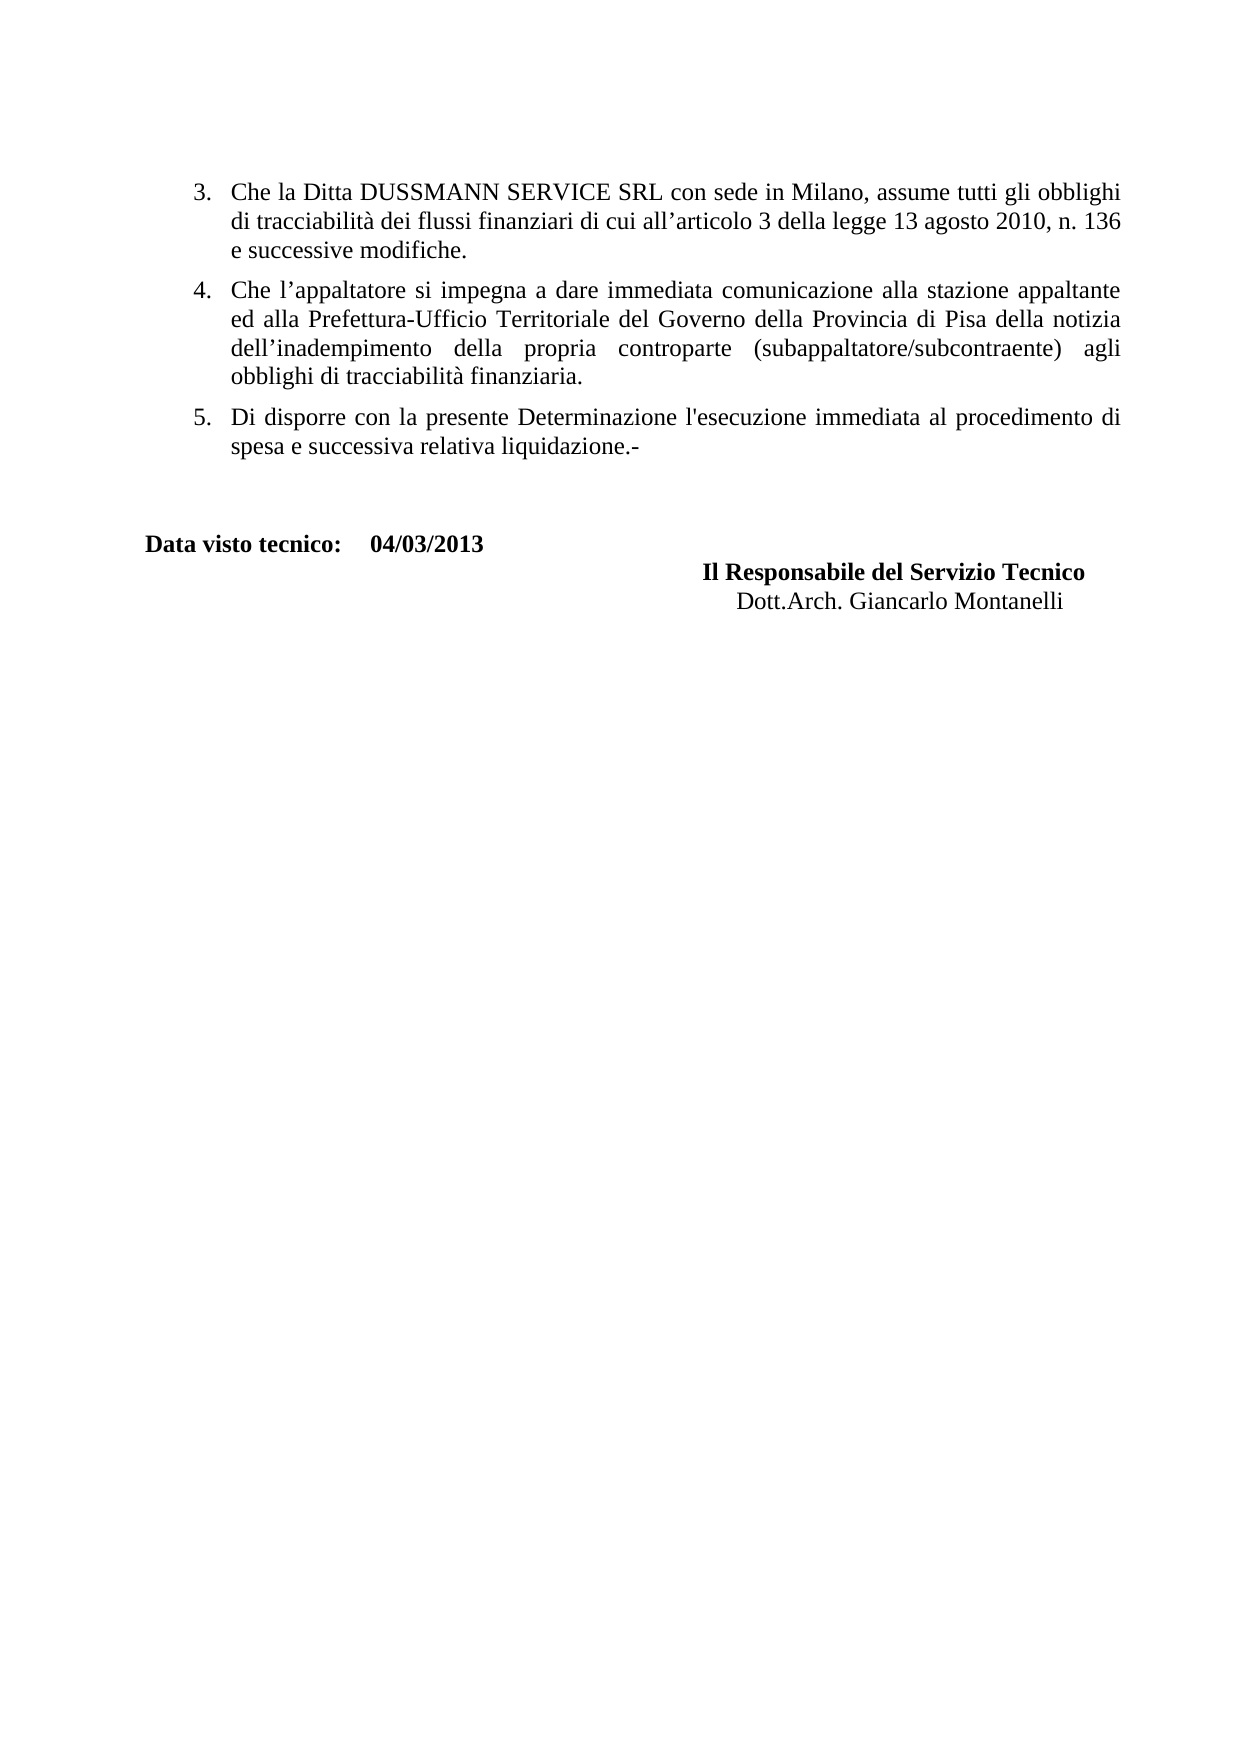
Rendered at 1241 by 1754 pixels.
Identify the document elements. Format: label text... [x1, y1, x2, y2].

table_header Data visto tecnico: [119, 529, 362, 557]
list Che la Ditta DUSSMANN SERVICE SRL con sede in Milano, assume tutti gli obblighi di tracciabilità dei flussi finanziari di cui all’articolo 3 della legge 13 agosto 2010, n. 136 e successive modifiche. [193, 177, 1122, 263]
table_cell [363, 558, 668, 586]
list Di disporre con la presente Determinazione l'esecuzione immediata al procedimento di spesa e successiva relativa liquidazione.- [193, 402, 1122, 459]
table_cell [119, 558, 362, 586]
list Che l’appaltatore si impegna a dare immediata comunicazione alla stazione appaltante ed alla Prefettura-Ufficio Territoriale del Governo della Provincia di Pisa della notizia dell’inadempimento della propria controparte (subappaltatore/subcontraente) agli obblighi di tracciabilità finanziaria. [193, 275, 1122, 390]
table_cell [119, 586, 362, 615]
table_header 04/03/2013 [363, 529, 668, 557]
table_cell [363, 586, 668, 615]
table_cell Dott.Arch. Giancarlo Montanelli [669, 586, 1119, 615]
table_cell Il Responsabile del Servizio Tecnico [669, 558, 1119, 586]
table_header [669, 529, 1119, 557]
